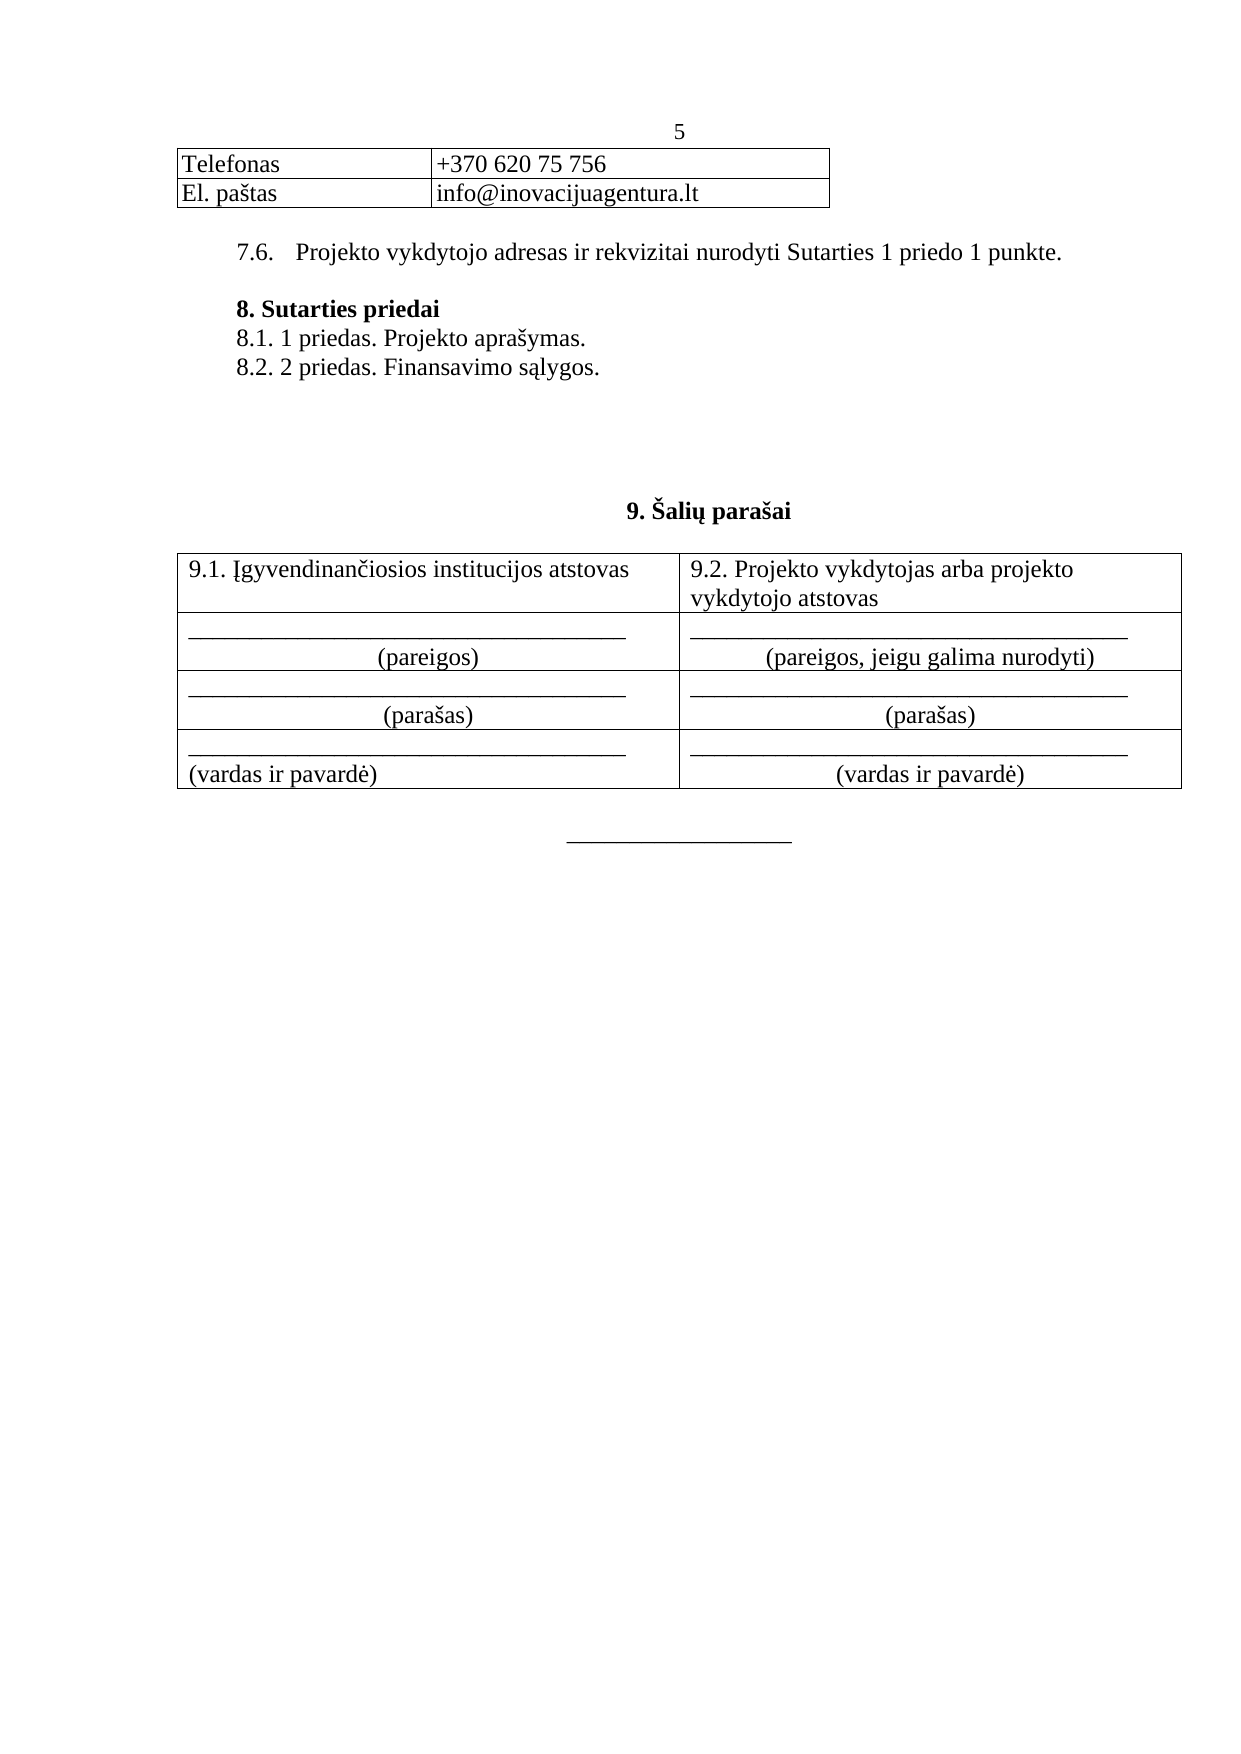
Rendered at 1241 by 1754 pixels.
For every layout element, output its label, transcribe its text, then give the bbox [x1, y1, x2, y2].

text 8.1. 1 priedas. Projekto aprašymas. [177, 323, 1181, 352]
table_cell (vardas ir pavardė) [680, 730, 1181, 787]
table_cell (pareigos) [178, 613, 679, 670]
text 8. Sutarties priedai [177, 294, 1181, 323]
table_cell +370 620 75 756 [432, 149, 829, 177]
table_cell info@inovacijuagentura.lt [432, 179, 829, 207]
text 8.2. 2 priedas. Finansavimo sąlygos. [177, 352, 1181, 381]
table_cell (parašas) [178, 671, 679, 729]
table_header 9.2. Projekto vykdytojas arba projekto vykdytojo atstovas [680, 554, 1181, 612]
text 7.6. Projekto vykdytojo adresas ir rekvizitai nurodyti Sutarties 1 priedo 1 punkte. [177, 237, 1181, 266]
table_cell (pareigos, jeigu galima nurodyti) [680, 613, 1181, 670]
table_cell (parašas) [680, 671, 1181, 729]
table_cell Telefonas [178, 149, 431, 177]
table_cell (vardas ir pavardė) [178, 730, 679, 787]
table_header 9.1. Įgyvendinančiosios institucijos atstovas [178, 554, 679, 612]
table_cell El. paštas [178, 179, 431, 207]
text __________________ [177, 817, 1181, 846]
text 9. Šalių parašai [177, 496, 1181, 524]
